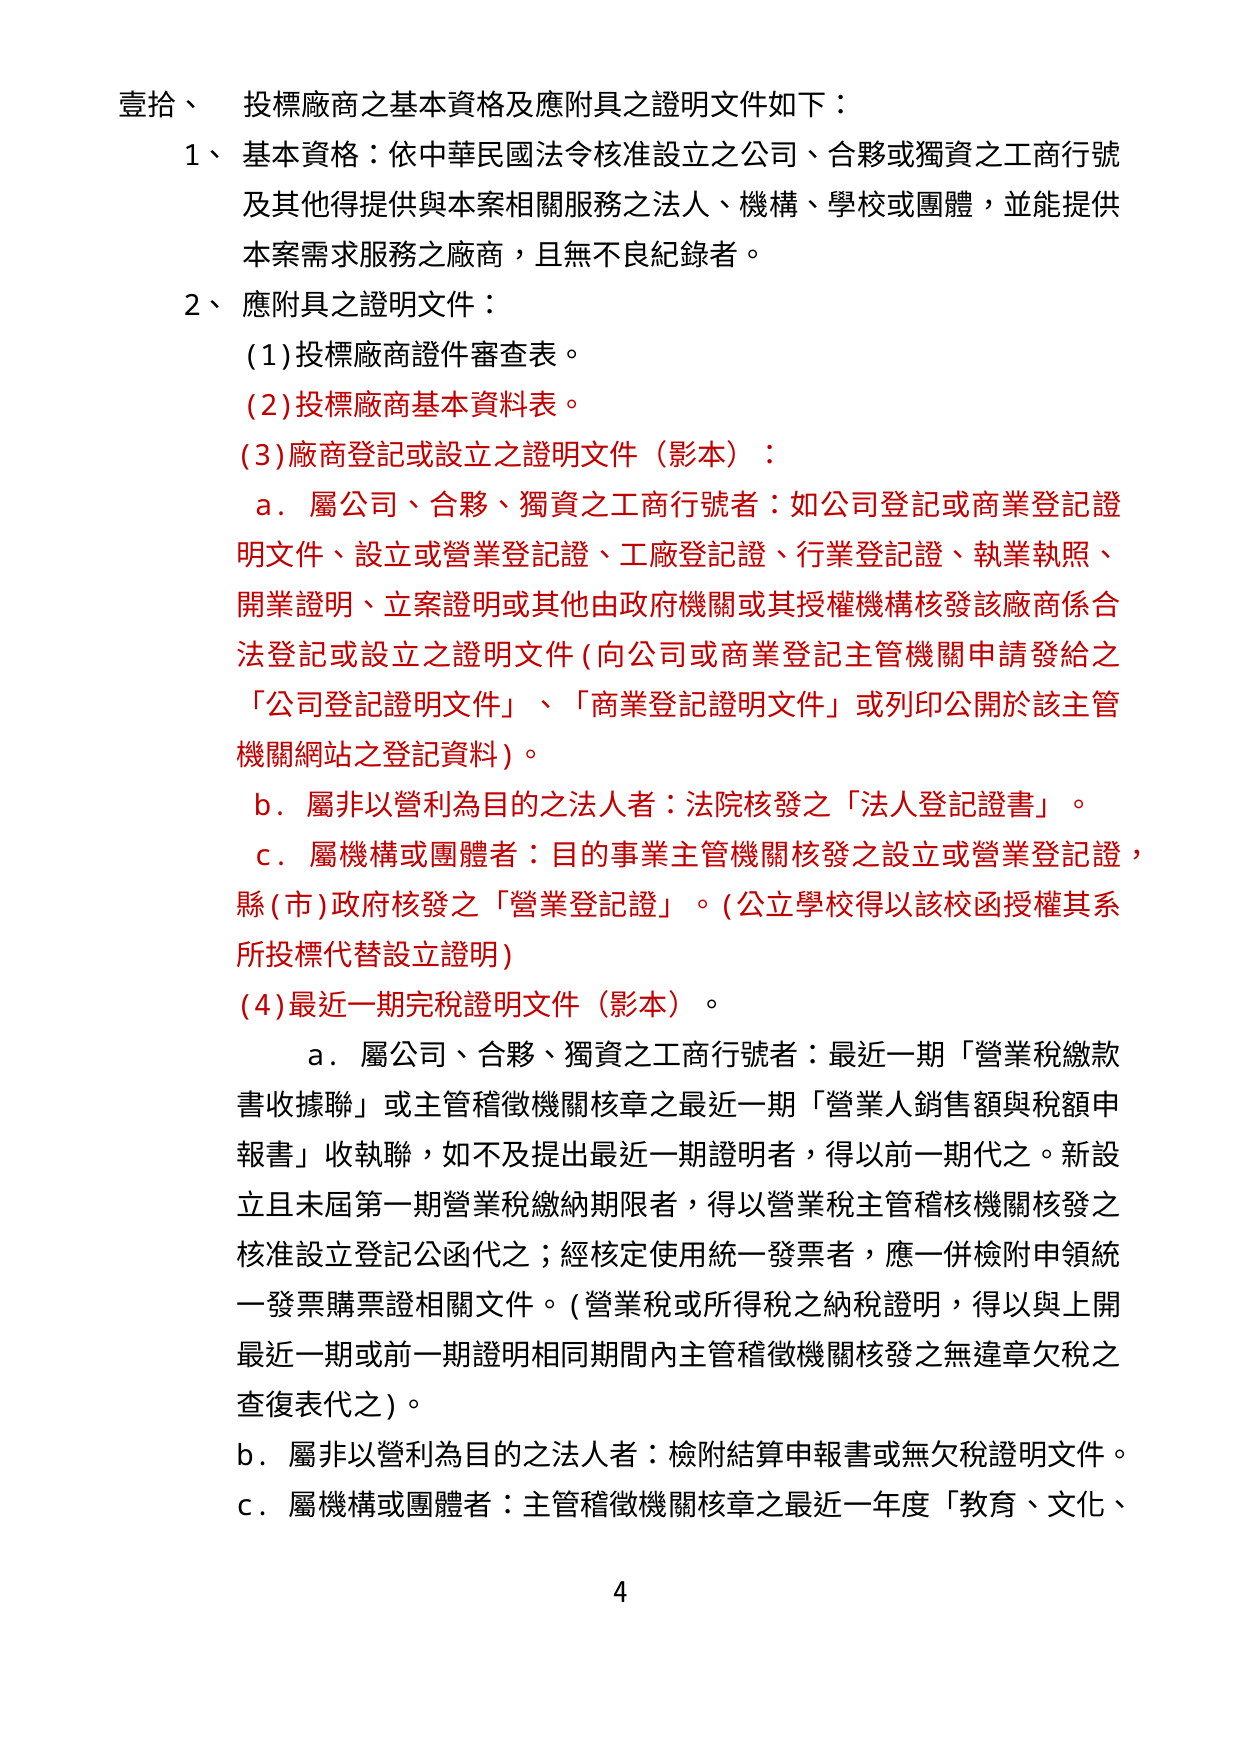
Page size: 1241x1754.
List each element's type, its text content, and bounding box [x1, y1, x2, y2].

list (3)廠商登記或設立之證明文件（影本）： [183, 425, 1122, 475]
list 投標廠商之基本資格及應附具之證明文件如下： [118, 75, 1122, 125]
list (2)投標廠商基本資料表。 [183, 375, 1122, 425]
list (4)最近一期完稅證明文件（影本）。 [183, 975, 1122, 1025]
list c. 屬機構或團體者：目的事業主管機關核發之設立或營業登記證，縣(市)政府核發之「營業登記證」。(公立學校得以該校函授權其系所投標代替設立證明) [183, 825, 1122, 975]
list a. 屬公司、合夥、獨資之工商行號者：最近一期「營業稅繳款書收據聯」或主管稽徵機關核章之最近一期「營業人銷售額與稅額申報書」收執聯，如不及提出最近一期證明者，得以前一期代之。新設立且未屆第一期營業稅繳納期限者，得以營業稅主管稽核機關核發之核准設立登記公函代之；經核定使用統一發票者，應一併檢附申領統一發票購票證相關文件。(營業稅或所得稅之納稅證明，得以與上開最近一期或前一期證明相同期間內主管稽徵機關核發之無違章欠稅之查復表代之)。 [183, 1025, 1122, 1425]
list c. 屬機構或團體者：主管稽徵機關核章之最近一年度「教育、文化、 [183, 1475, 1122, 1525]
list b. 屬非以營利為目的之法人者：檢附結算申報書或無欠稅證明文件。 [183, 1425, 1122, 1475]
list b. 屬非以營利為目的之法人者：法院核發之「法人登記證書」。 [183, 775, 1122, 825]
list 基本資格：依中華民國法令核准設立之公司、合夥或獨資之工商行號及其他得提供與本案相關服務之法人、機構、學校或團體，並能提供本案需求服務之廠商，且無不良紀錄者。 [183, 125, 1122, 275]
list (1)投標廠商證件審查表。 [183, 325, 1122, 375]
list 應附具之證明文件： [183, 275, 1122, 325]
list a. 屬公司、合夥、獨資之工商行號者：如公司登記或商業登記證明文件、設立或營業登記證、工廠登記證、行業登記證、執業執照、開業證明、立案證明或其他由政府機關或其授權機構核發該廠商係合法登記或設立之證明文件(向公司或商業登記主管機關申請發給之「公司登記證明文件」、「商業登記證明文件」或列印公開於該主管機關網站之登記資料)。 [183, 475, 1122, 775]
